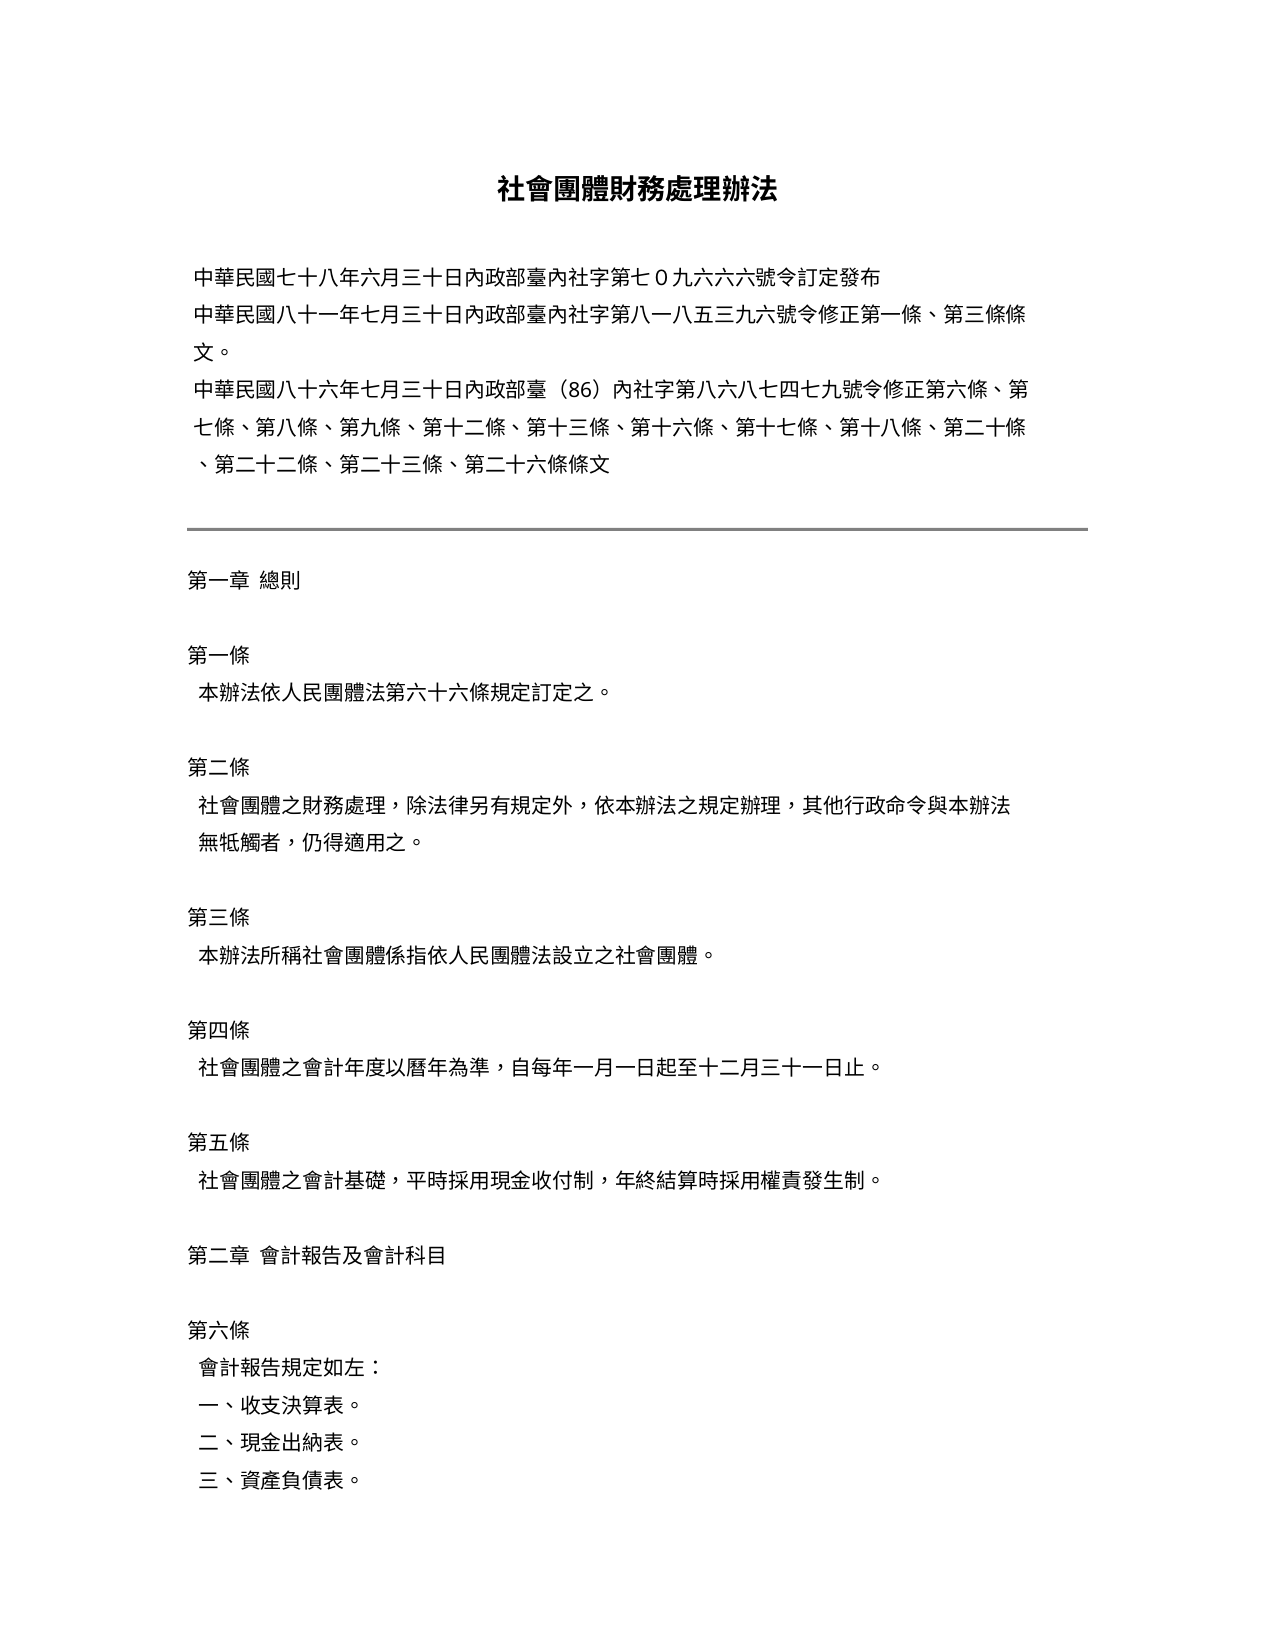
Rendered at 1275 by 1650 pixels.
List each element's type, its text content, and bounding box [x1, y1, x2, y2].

text 三、資產負債表。 [187, 1460, 1088, 1498]
table_header 中華民國七十八年六月三十日內政部臺內社字第七０九六六六號令訂定發布 中華民國八十一年七月三十日內政部臺內社字第八一八五三九六號令修正第一條、第三條條 文。 中華民國八十六年七月三十日內政部臺（86）內社字第八六八七四七九號令修正第六條、第 七條、第八條、第九條、第十二條、第十三條、第十六條、第十七條、第十八條、第二十條 、第二十二條、第二十三條、第二十六條條文 [190, 254, 1065, 523]
text 會計報告規定如左： [187, 1348, 1088, 1385]
text 本辦法依人民團體法第六十六條規定訂定之。 [187, 673, 1088, 710]
text 二、現金出納表。 [187, 1423, 1088, 1460]
text 社會團體之會計基礎，平時採用現金收付制，年終結算時採用權責發生制。 [187, 1160, 1088, 1198]
text 社會團體之會計年度以曆年為準，自每年一月一日起至十二月三十一日止。 [187, 1048, 1088, 1085]
text 第六條 [187, 1310, 1088, 1348]
text 第二章 會計報告及會計科目 [187, 1235, 1088, 1273]
text 本辦法所稱社會團體係指依人民團體法設立之社會團體。 [187, 935, 1088, 973]
text 第三條 [187, 898, 1088, 935]
text 社會團體之財務處理，除法律另有規定外，依本辦法之規定辦理，其他行政命令與本辦法 [187, 785, 1088, 823]
text 第一條 [187, 635, 1088, 673]
text 第一章 總則 [187, 560, 1088, 598]
text 第二條 [187, 748, 1088, 785]
subtitle 社會團體財務處理辦法 [187, 150, 1088, 225]
text 第五條 [187, 1123, 1088, 1160]
text 第四條 [187, 1010, 1088, 1048]
table_header [1065, 254, 1088, 523]
text 無牴觸者，仍得適用之。 [187, 823, 1088, 860]
text 一、收支決算表。 [187, 1385, 1088, 1423]
